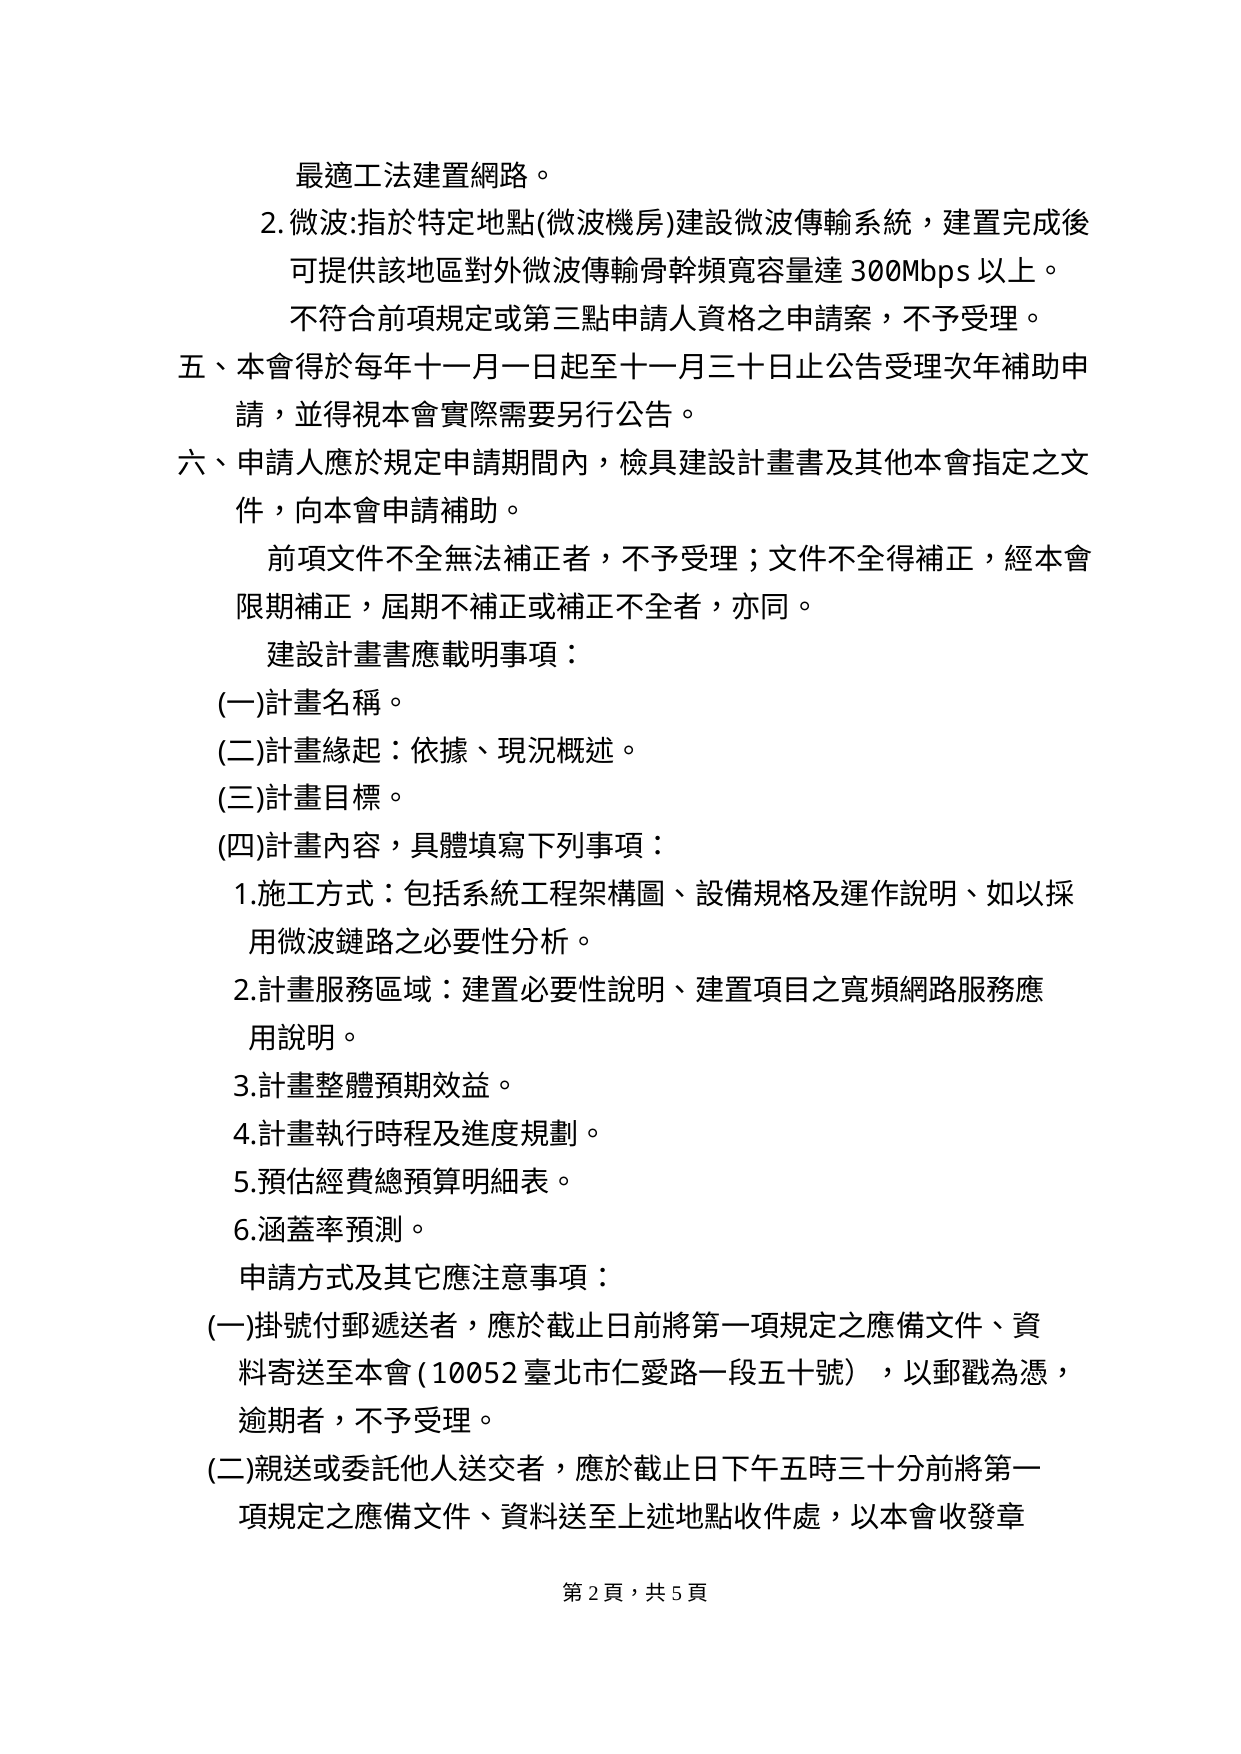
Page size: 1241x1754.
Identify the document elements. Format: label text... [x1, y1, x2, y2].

text 2.計畫服務區域：建置必要性說明、建置項目之寬頻網路服務應 [195, 962, 1093, 1010]
text 項規定之應備文件、資料送至上述地點收件處，以本會收發章 [177, 1489, 1093, 1537]
text (二)親送或委託他人送交者，應於截止日下午五時三十分前將第一 [177, 1441, 1093, 1489]
text 1.施工方式：包括系統工程架構圖、設備規格及運作說明、如以採 [195, 866, 1093, 914]
list 不符合前項規定或第三點申請人資格之申請案，不予受理。 [260, 291, 1093, 339]
list (一)計畫名稱。 [195, 675, 1093, 723]
text 3.計畫整體預期效益。 [195, 1058, 1093, 1106]
list 前項文件不全無法補正者，不予受理；文件不全得補正，經本會限期補正，屆期不補正或補正不全者，亦同。 [177, 531, 1093, 627]
text 5.預估經費總預算明細表。 [195, 1154, 1093, 1202]
list (四)計畫內容，具體填寫下列事項： [195, 818, 1093, 866]
text 料寄送至本會(10052臺北市仁愛路一段五十號），以郵戳為憑， [177, 1346, 1093, 1393]
list 建設計畫書應載明事項： [177, 627, 1093, 675]
text 用說明。 [195, 1010, 1093, 1058]
list (二)計畫緣起：依據、現況概述。 [195, 723, 1093, 771]
list (三)計畫目標。 [195, 771, 1093, 818]
list 申請方式及其它應注意事項： [177, 1250, 1093, 1298]
list 最適工法建置網路。 [260, 148, 1093, 196]
text 逾期者，不予受理。 [177, 1393, 1093, 1441]
text 用微波鏈路之必要性分析。 [195, 914, 1093, 962]
list 申請人應於規定申請期間內，檢具建設計畫書及其他本會指定之文件，向本會申請補助。 [177, 435, 1093, 531]
text 6.涵蓋率預測。 [195, 1202, 1093, 1250]
list 本會得於每年十一月一日起至十一月三十日止公告受理次年補助申請，並得視本會實際需要另行公告。 [177, 339, 1093, 435]
list 微波:指於特定地點(微波機房)建設微波傳輸系統，建置完成後可提供該地區對外微波傳輸骨幹頻寬容量達300Mbps以上。 [260, 196, 1093, 291]
list (一)掛號付郵遞送者，應於截止日前將第一項規定之應備文件、資 [177, 1298, 1093, 1346]
text 4.計畫執行時程及進度規劃。 [195, 1106, 1093, 1154]
